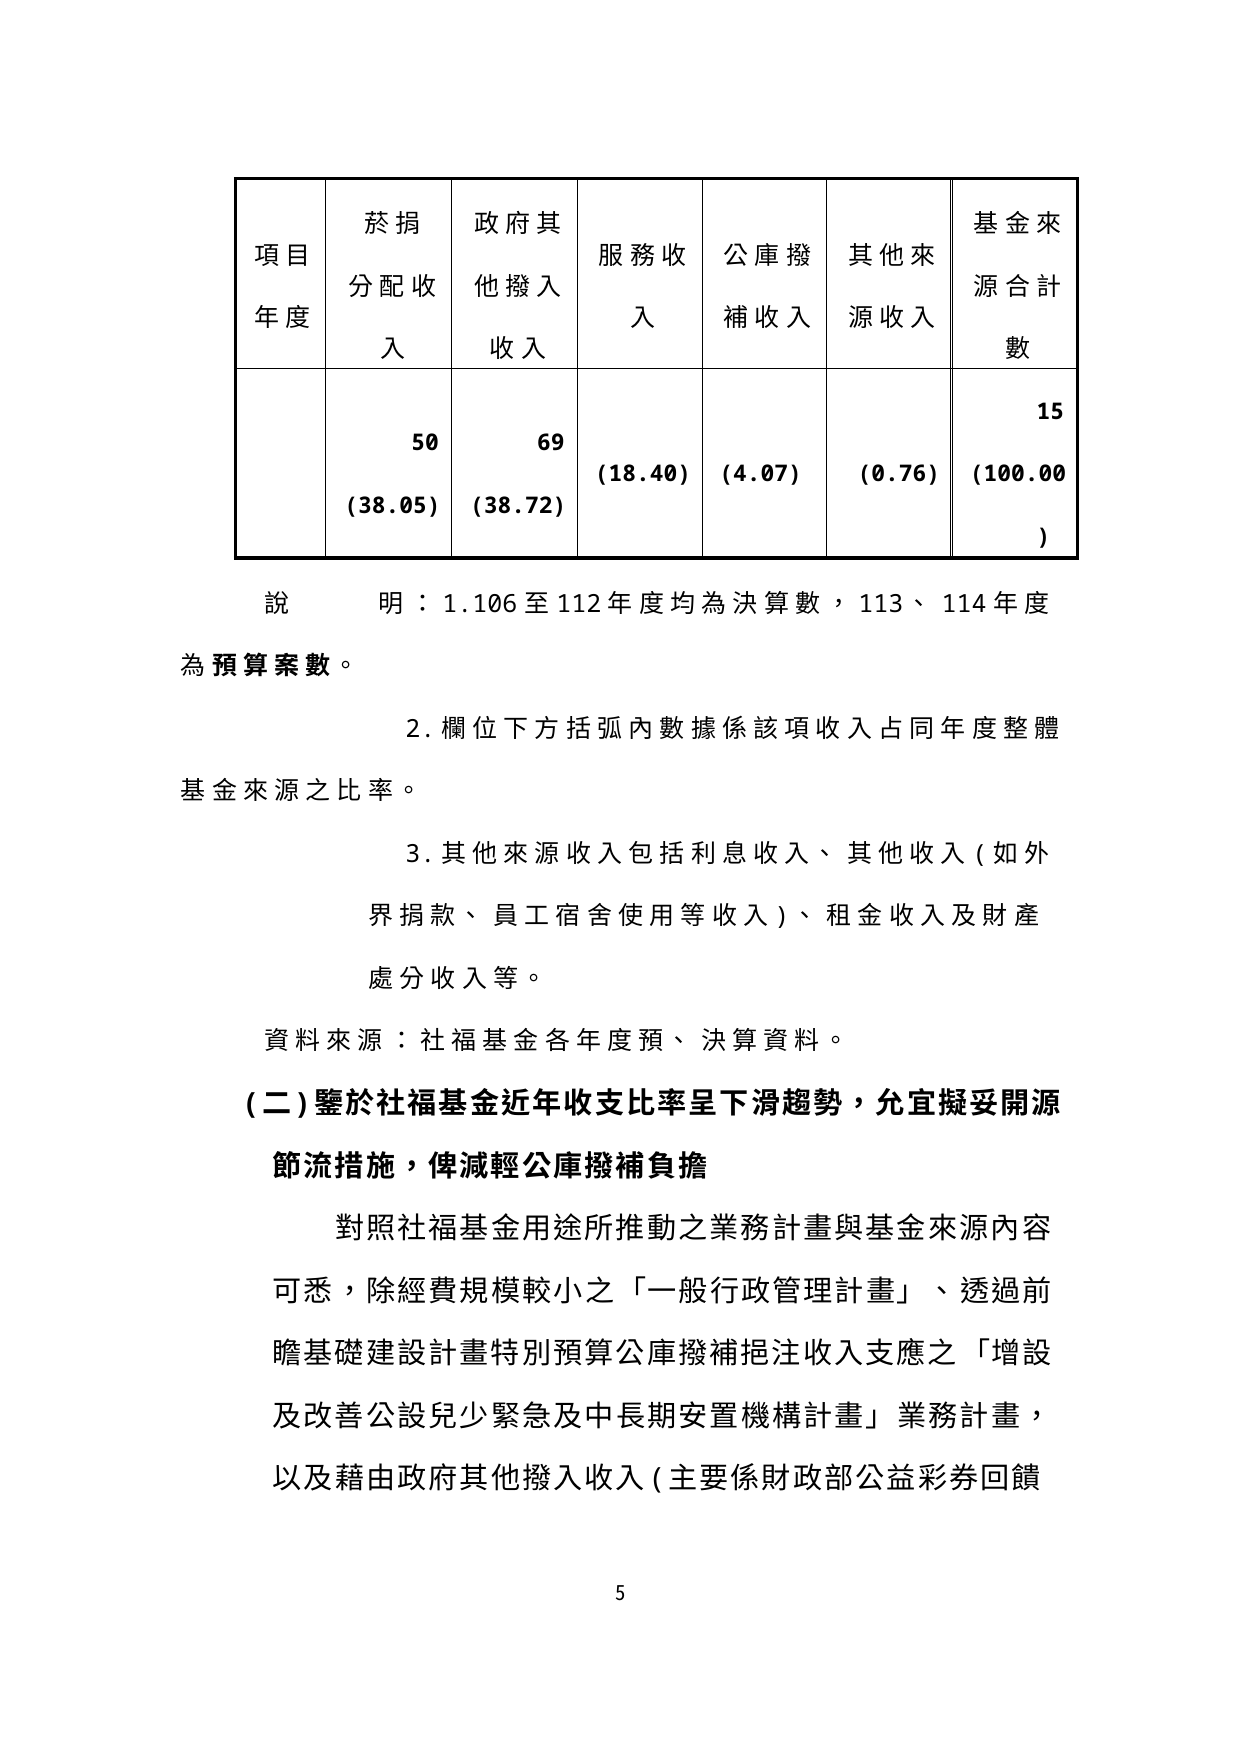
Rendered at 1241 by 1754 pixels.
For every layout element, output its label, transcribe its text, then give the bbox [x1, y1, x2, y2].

table_header 公庫撥補收入 [703, 180, 826, 368]
table_cell (0.76) [827, 369, 950, 556]
table_cell 15 (100.00) [953, 369, 1076, 556]
table_header 基金來源合計數 [953, 180, 1076, 368]
table_cell (18.40) [578, 369, 702, 556]
text 2.欄位下方括弧內數據係該項收入占同年度整體基金來源之比率。 [158, 684, 1063, 809]
table_header 其他來源收入 [827, 180, 950, 368]
text 資料來源：社福基金各年度預、決算資料。 [158, 997, 1063, 1059]
text 3.其他來源收入包括利息收入、其他收入(如外界捐款、員工宿舍使用等收入)、租金收入及財產處分收入等。 [158, 809, 1063, 997]
table_cell 69 (38.72) [452, 369, 577, 556]
table_cell [237, 369, 325, 556]
table_cell 50 (38.05) [326, 369, 451, 556]
text 對照社福基金用途所推動之業務計畫與基金來源內容可悉，除經費規模較小之「一般行政管理計畫」、透過前瞻基礎建設計畫特別預算公庫撥補挹注收入支應之「增設及改善公設兒少緊急及中長期安置機構計畫」業務計畫，以及藉由政府其他撥入收入(主要係財政部公益彩券回饋 [266, 1184, 1063, 1497]
table_header 服務收入 [578, 180, 702, 368]
text 說 明：1.106至112年度均為決算數，113、114年度為預算案數。 [158, 559, 1063, 684]
table_header 政府其他撥入收入 [452, 180, 577, 368]
table_header 菸捐 分配收入 [326, 180, 451, 368]
table_header 項目 年度 [237, 180, 325, 368]
table_cell (4.07) [703, 369, 826, 556]
text (二)鑒於社福基金近年收支比率呈下滑趨勢，允宜擬妥開源節流措施，俾減輕公庫撥補負擔 [236, 1059, 1063, 1184]
